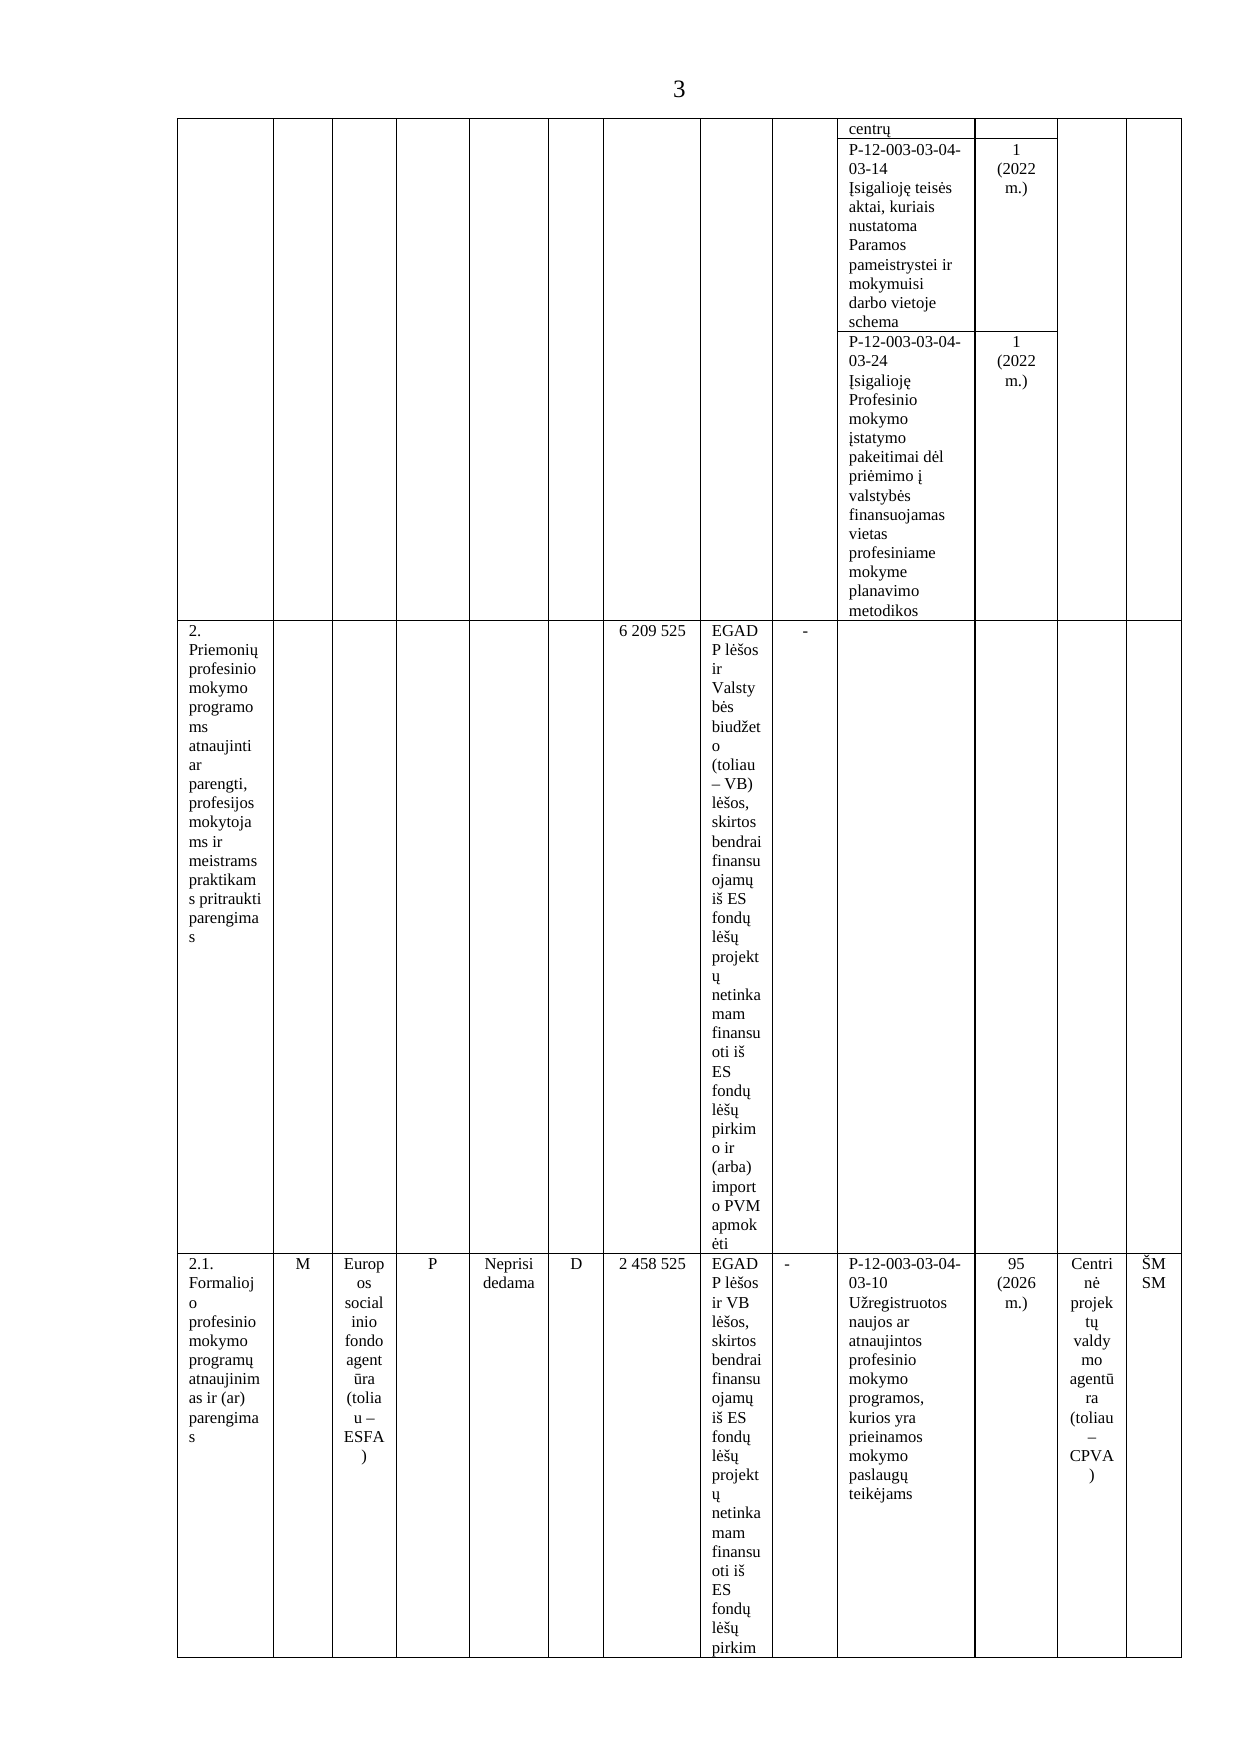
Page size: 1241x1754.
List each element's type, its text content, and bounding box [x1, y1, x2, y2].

table_cell [1058, 119, 1126, 619]
table_cell - [333, 119, 396, 619]
table_cell 1 (2022 m.) [976, 332, 1057, 619]
table_cell Centrinė projektų valdymo agentūra (toliau – CPVA) [1058, 1254, 1126, 1657]
table_cell - [701, 119, 772, 619]
table_cell 95 (2026 m.) [976, 1254, 1057, 1657]
table_cell [1127, 119, 1181, 619]
table_cell [178, 119, 273, 619]
table_cell [838, 621, 974, 1253]
table_cell - [604, 119, 700, 619]
table_cell centrų [838, 119, 974, 138]
table_cell P-12-003-03-04-03-14 Įsigalioję teisės aktai, kuriais nustatoma Paramos pameistrystei ir mokymuisi darbo vietoje schema [838, 139, 974, 331]
table_cell M [274, 1254, 332, 1657]
table_cell [333, 621, 396, 1253]
table_cell P [397, 1254, 469, 1657]
table_cell 2.1. Formaliojo profesinio mokymo programų atnaujinimas ir (ar) parengimas [178, 1254, 273, 1657]
table_cell [274, 119, 332, 619]
table_cell - [773, 119, 837, 619]
table_cell 2. Priemonių profesinio mokymo programoms atnaujinti ar parengti, profesijos mokytojams ir meistrams praktikams pritraukti parengimas [178, 621, 273, 1253]
table_cell 1 (2022 m.) [976, 139, 1057, 331]
table_cell D [549, 1254, 603, 1657]
table_cell [470, 119, 548, 619]
table_cell - [773, 1254, 837, 1657]
table_cell Europos socialinio fondo agentūra (toliau – ESFA) [333, 1254, 396, 1657]
table_cell [274, 621, 332, 1253]
table_cell [1058, 621, 1126, 1253]
table_cell [549, 621, 603, 1253]
table_cell [1127, 621, 1181, 1253]
table_cell Neprisidedama [470, 1254, 548, 1657]
table_cell P-12-003-03-04-03-24 Įsigalioję Profesinio mokymo įstatymo pakeitimai dėl priėmimo į valstybės finansuojamas vietas profesiniame mokyme planavimo metodikos [838, 332, 974, 619]
table_cell [976, 621, 1057, 1253]
table_cell P-12-003-03-04-03-10 Užregistruotos naujos ar atnaujintos profesinio mokymo programos, kurios yra prieinamos mokymo paslaugų teikėjams [838, 1254, 974, 1657]
table_cell - [773, 621, 837, 1253]
table_cell ŠMSM [1127, 1254, 1181, 1657]
table_cell - [397, 119, 469, 619]
table_cell 6 209 525 [604, 621, 700, 1253]
table_cell [470, 621, 548, 1253]
table_cell [976, 119, 1057, 138]
table_cell EGADP lėšos ir Valstybės biudžeto (toliau – VB) lėšos, skirtos bendrai finansuojamų iš ES fondų lėšų projektų netinkamam finansuoti iš ES fondų lėšų pirkimo ir (arba) importo PVM apmokėti [701, 621, 772, 1253]
table_cell - [549, 119, 603, 619]
table_cell EGADP lėšos ir VB lėšos, skirtos bendrai finansuojamų iš ES fondų lėšų projektų netinkamam finansuoti iš ES fondų lėšų pirkim [701, 1254, 772, 1657]
table_cell [397, 621, 469, 1253]
table_cell 2 458 525 [604, 1254, 700, 1657]
